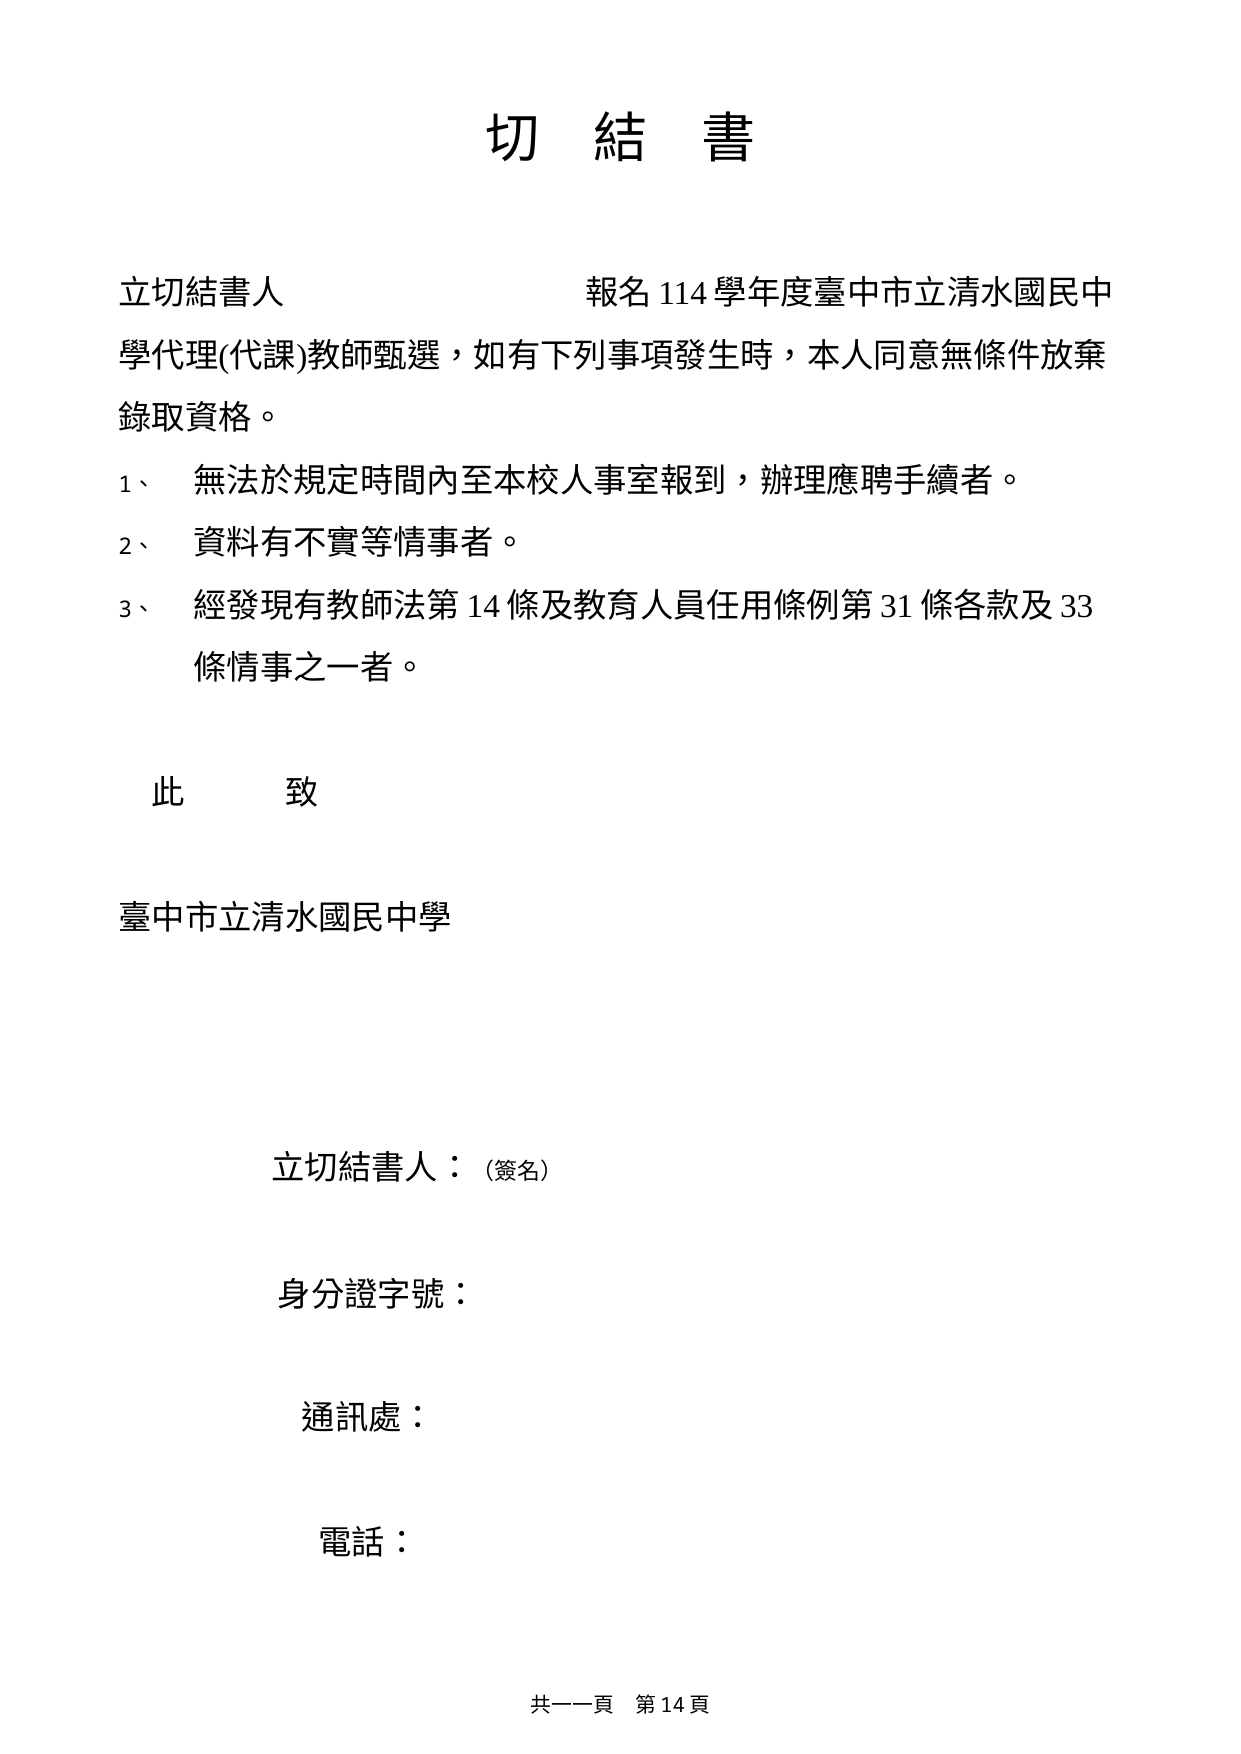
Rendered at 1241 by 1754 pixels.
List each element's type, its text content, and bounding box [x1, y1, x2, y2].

list 無法於規定時間內至本校人事室報到，辦理應聘手續者。 [118, 436, 1122, 499]
text 立切結書人：（簽名） [118, 1124, 1122, 1186]
text 通訊處： [118, 1374, 1122, 1436]
text 立切結書人 報名114學年度臺中市立清水國民中學代理(代課)教師甄選，如有下列事項發生時，本人同意無條件放棄錄取資格。 [118, 249, 1122, 436]
text 此 致 [118, 749, 1122, 811]
text 身分證字號： [118, 1249, 1122, 1311]
text 切 結 書 [118, 61, 1122, 186]
text 臺中市立清水國民中學 [118, 874, 1122, 936]
list 經發現有教師法第14條及教育人員任用條例第31條各款及33條情事之一者。 [118, 561, 1122, 686]
text 電話： [118, 1499, 1122, 1561]
list 資料有不實等情事者。 [118, 499, 1122, 561]
